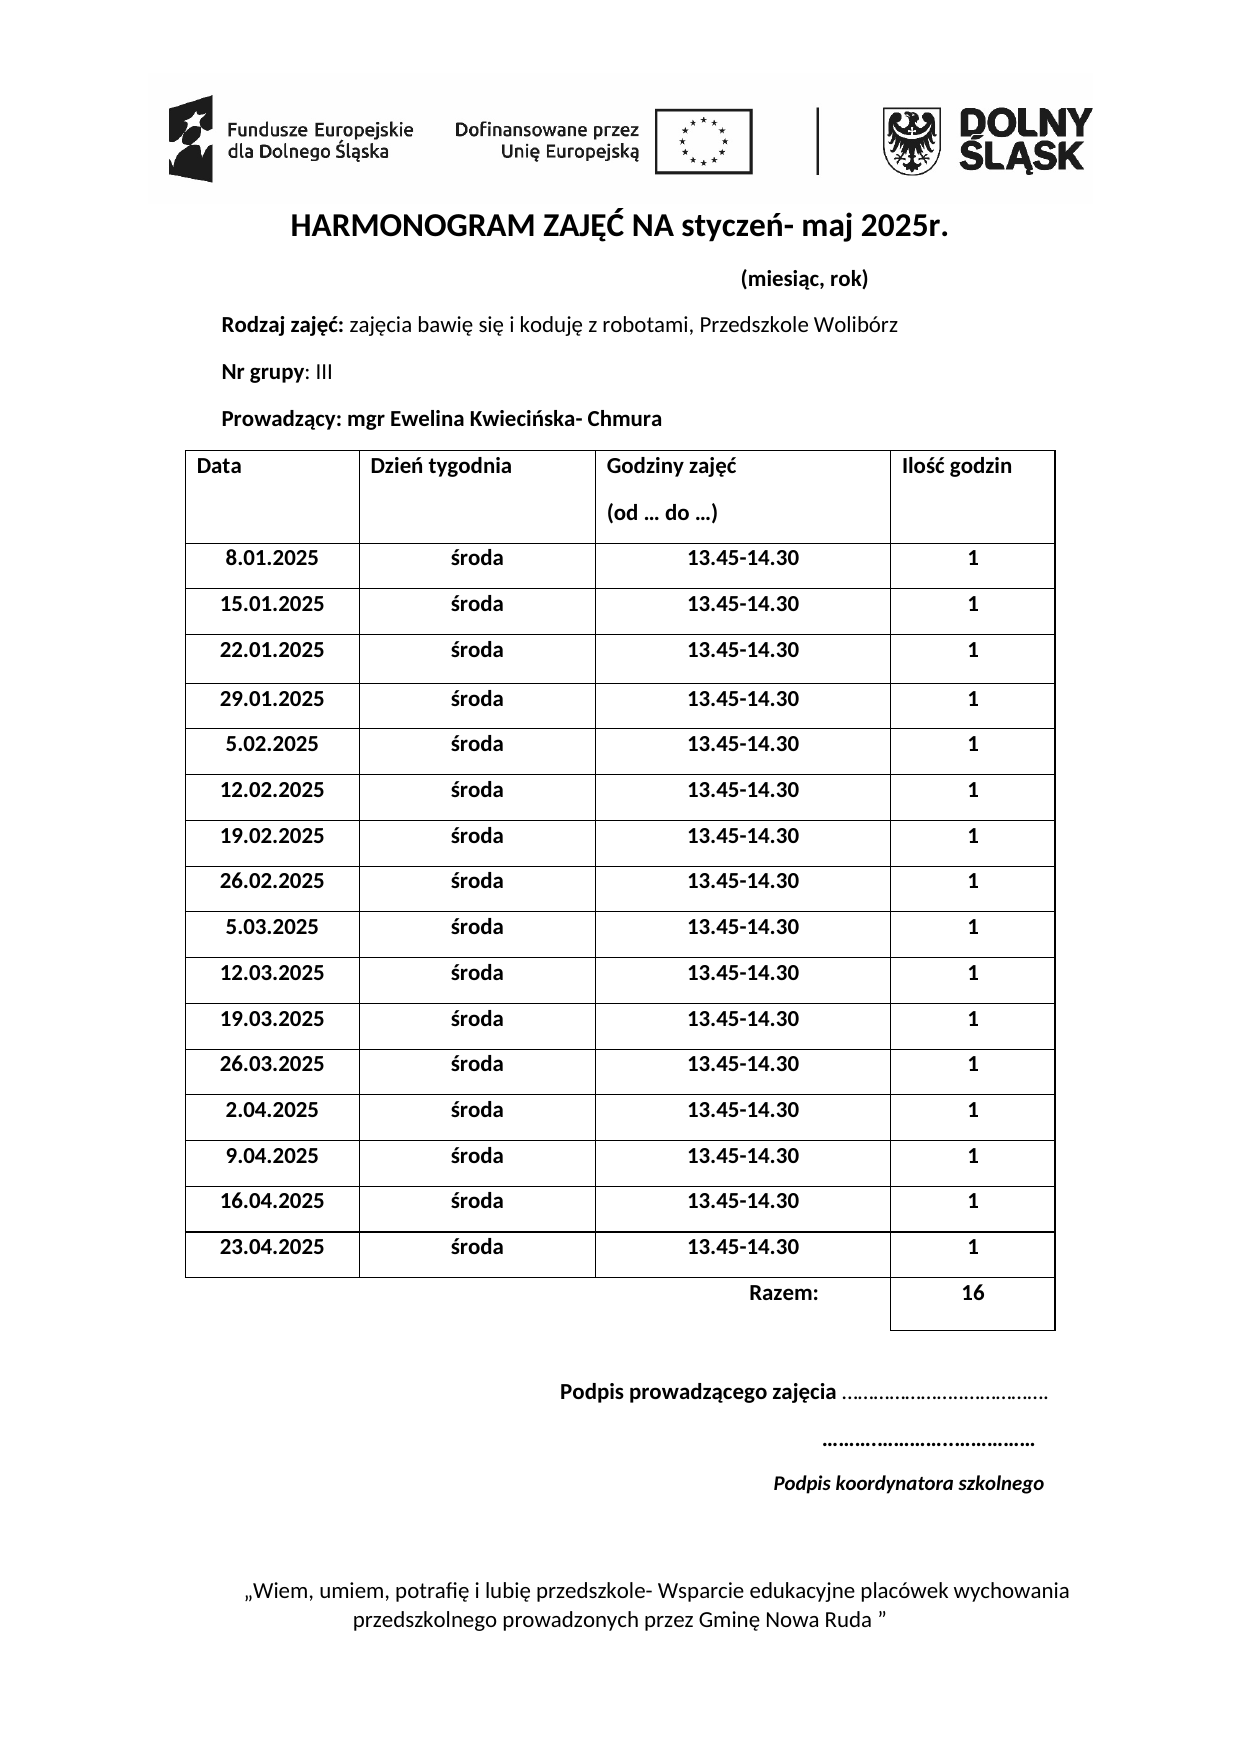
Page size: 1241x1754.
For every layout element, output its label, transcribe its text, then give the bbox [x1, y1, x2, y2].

table_header Dzień tygodnia [360, 451, 595, 542]
table_cell 1 [891, 1095, 1054, 1140]
table_cell 16 [891, 1278, 1054, 1329]
table_cell środa [360, 544, 595, 588]
table_cell środa [360, 729, 595, 774]
table_cell 19.02.2025 [186, 821, 359, 866]
table_cell środa [360, 635, 595, 683]
table_cell 1 [891, 1050, 1054, 1094]
table_cell 1 [891, 775, 1054, 820]
table_header Data [186, 451, 359, 542]
table_cell 13.45-14.30 [596, 867, 890, 911]
table_cell 22.01.2025 [186, 635, 359, 683]
table_cell 1 [891, 867, 1054, 911]
table_cell 1 [891, 821, 1054, 866]
table_cell środa [360, 1050, 595, 1094]
text (miesiąc, rok) [148, 264, 1093, 292]
table_cell 1 [891, 1187, 1054, 1231]
table_cell środa [360, 867, 595, 911]
table_cell 13.45-14.30 [596, 821, 890, 866]
table_cell 13.45-14.30 [596, 1004, 890, 1048]
text ……….…………..…………… [148, 1424, 1093, 1452]
table_cell środa [360, 912, 595, 957]
table_cell środa [360, 1004, 595, 1048]
text Nr grupy: III [148, 357, 1093, 385]
table_cell 19.03.2025 [186, 1004, 359, 1048]
table_cell 1 [891, 1141, 1054, 1186]
table_cell 13.45-14.30 [596, 1233, 890, 1277]
table_cell 13.45-14.30 [596, 1187, 890, 1231]
table_cell 12.03.2025 [186, 958, 359, 1003]
table_cell środa [360, 684, 595, 728]
table_cell 1 [891, 1233, 1054, 1277]
table_cell 2.04.2025 [186, 1095, 359, 1140]
table_cell 1 [891, 544, 1054, 588]
picture [147, 73, 1093, 204]
table_cell 13.45-14.30 [596, 1141, 890, 1186]
table_cell 13.45-14.30 [596, 1050, 890, 1094]
table_cell Razem: [185, 1278, 890, 1329]
table_cell 13.45-14.30 [596, 635, 890, 683]
table_cell 13.45-14.30 [596, 729, 890, 774]
text Podpis prowadzącego zajęcia …………………..……………. [148, 1377, 1093, 1405]
table_cell środa [360, 958, 595, 1003]
table_cell 13.45-14.30 [596, 544, 890, 588]
table_cell 13.45-14.30 [596, 1095, 890, 1140]
table_cell 29.01.2025 [186, 684, 359, 728]
table_cell 23.04.2025 [186, 1233, 359, 1277]
table_header Ilość godzin [891, 451, 1054, 542]
table_cell środa [360, 1233, 595, 1277]
table_cell 1 [891, 589, 1054, 634]
table_cell 1 [891, 1004, 1054, 1048]
table_cell 1 [891, 912, 1054, 957]
table_cell 13.45-14.30 [596, 958, 890, 1003]
text Prowadzący: mgr Ewelina Kwiecińska- Chmura [148, 404, 1093, 432]
table_cell środa [360, 775, 595, 820]
table_cell 15.01.2025 [186, 589, 359, 634]
text HARMONOGRAM ZAJĘĆ NA styczeń- maj 2025r. [148, 204, 1093, 244]
table_cell 1 [891, 635, 1054, 683]
table_cell 9.04.2025 [186, 1141, 359, 1186]
table_cell środa [360, 821, 595, 866]
table_cell 12.02.2025 [186, 775, 359, 820]
text Podpis koordynatora szkolnego [148, 1470, 1093, 1496]
table_cell środa [360, 589, 595, 634]
table_header Godziny zajęć (od … do …) [596, 451, 890, 542]
table_cell 1 [891, 684, 1054, 728]
table_cell 1 [891, 958, 1054, 1003]
table_cell 26.02.2025 [186, 867, 359, 911]
table_cell 1 [891, 729, 1054, 774]
table_cell 8.01.2025 [186, 544, 359, 588]
table_cell środa [360, 1141, 595, 1186]
table_cell środa [360, 1095, 595, 1140]
table_cell środa [360, 1187, 595, 1231]
table_cell 5.03.2025 [186, 912, 359, 957]
text Rodzaj zajęć: zajęcia bawię się i koduję z robotami, Przedszkole Wolibórz [148, 311, 1093, 338]
table_cell 16.04.2025 [186, 1187, 359, 1231]
table_cell 26.03.2025 [186, 1050, 359, 1094]
table_cell 13.45-14.30 [596, 684, 890, 728]
table_cell 13.45-14.30 [596, 912, 890, 957]
table_cell 13.45-14.30 [596, 775, 890, 820]
table_cell 5.02.2025 [186, 729, 359, 774]
table_cell 13.45-14.30 [596, 589, 890, 634]
